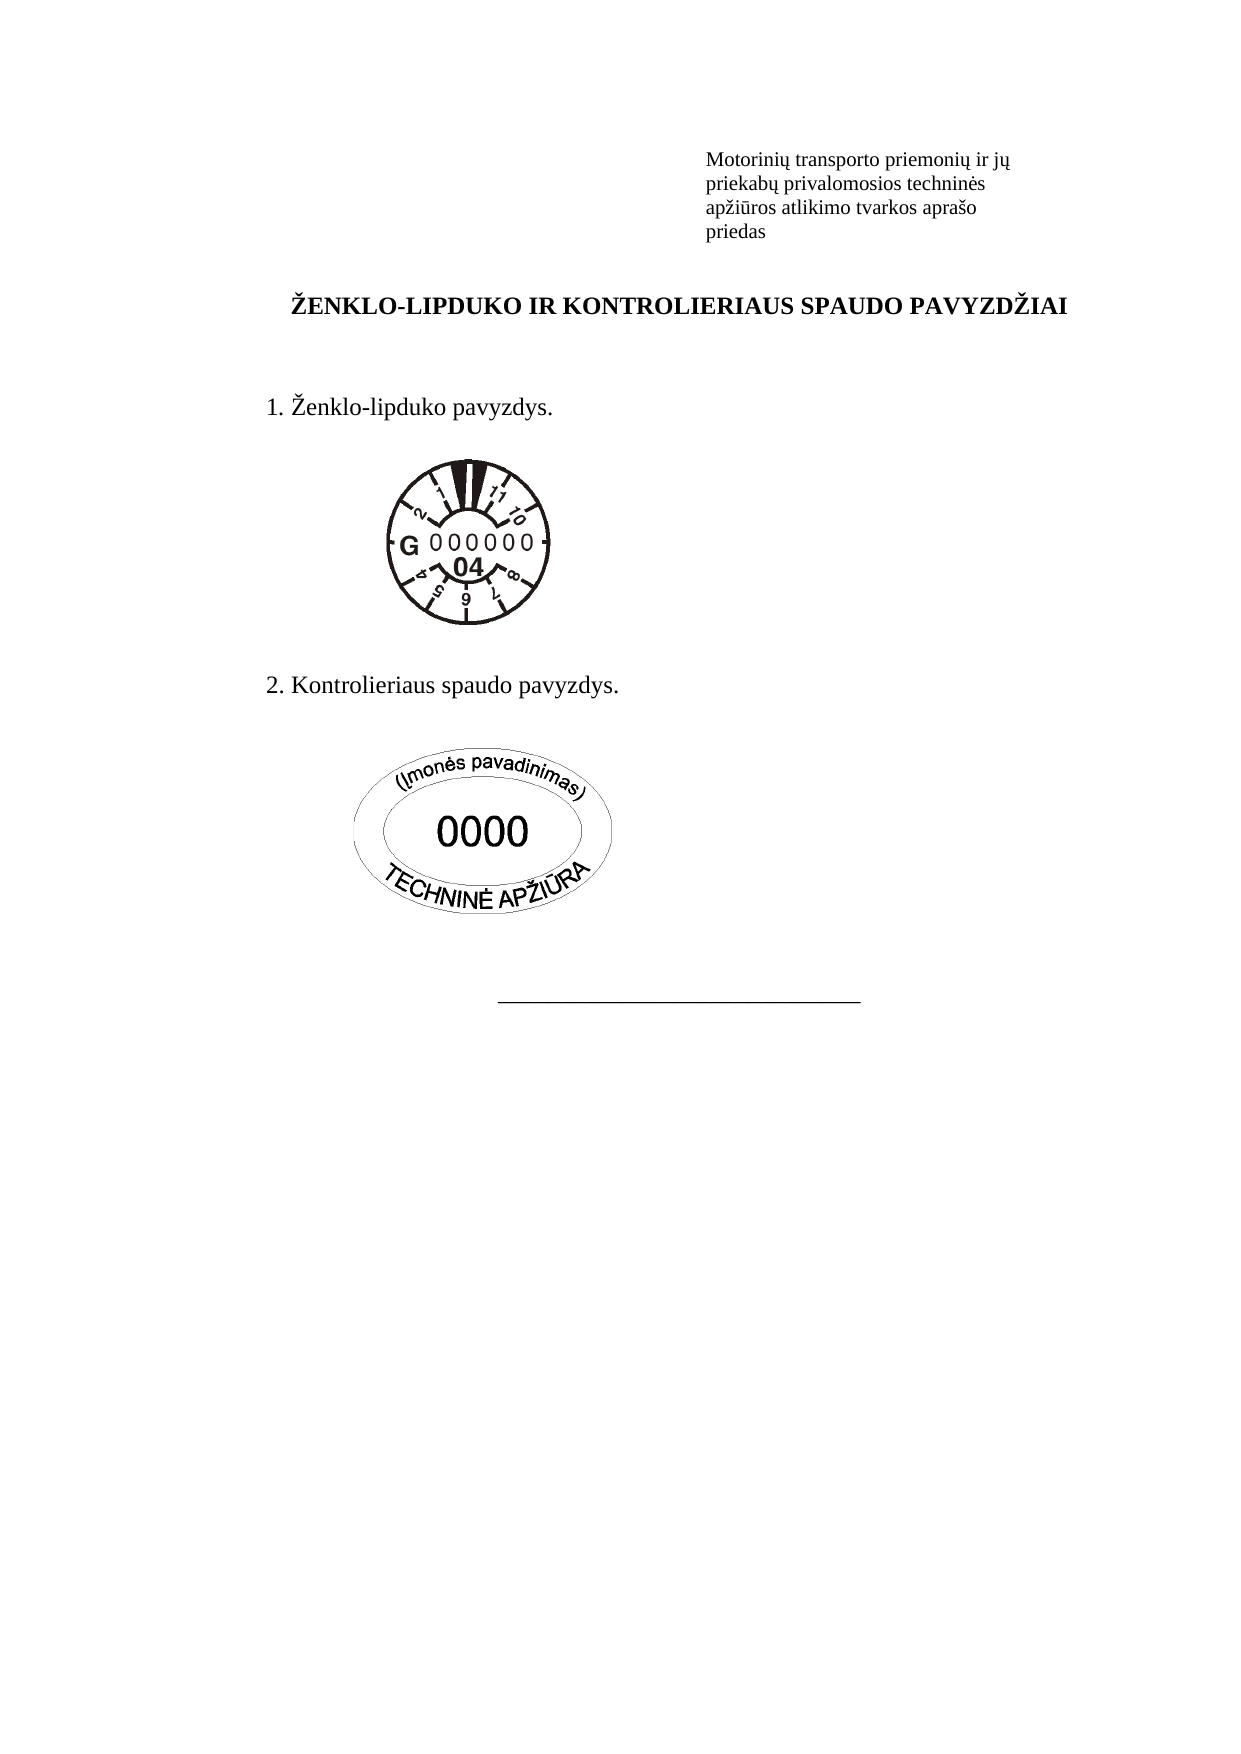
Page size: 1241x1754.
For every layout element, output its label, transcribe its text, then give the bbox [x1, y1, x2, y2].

text apžiūros atlikimo tvarkos aprašo [706, 195, 1181, 219]
text _____________________________ [177, 977, 1181, 1006]
text ŽENKLO-LIPDUKO IR KONTROLIERIAUS SPAUDO PAVYZDŽIAI [177, 291, 1181, 320]
text 2. Kontrolieriaus spaudo pavyzdys. [177, 670, 1181, 699]
text Motorinių transporto priemonių ir jų [706, 147, 1181, 171]
text priekabų privalomosios techninės [706, 171, 1181, 195]
text 1. Ženklo-lipduko pavyzdys. [266, 392, 1181, 421]
text priedas [706, 219, 1181, 243]
